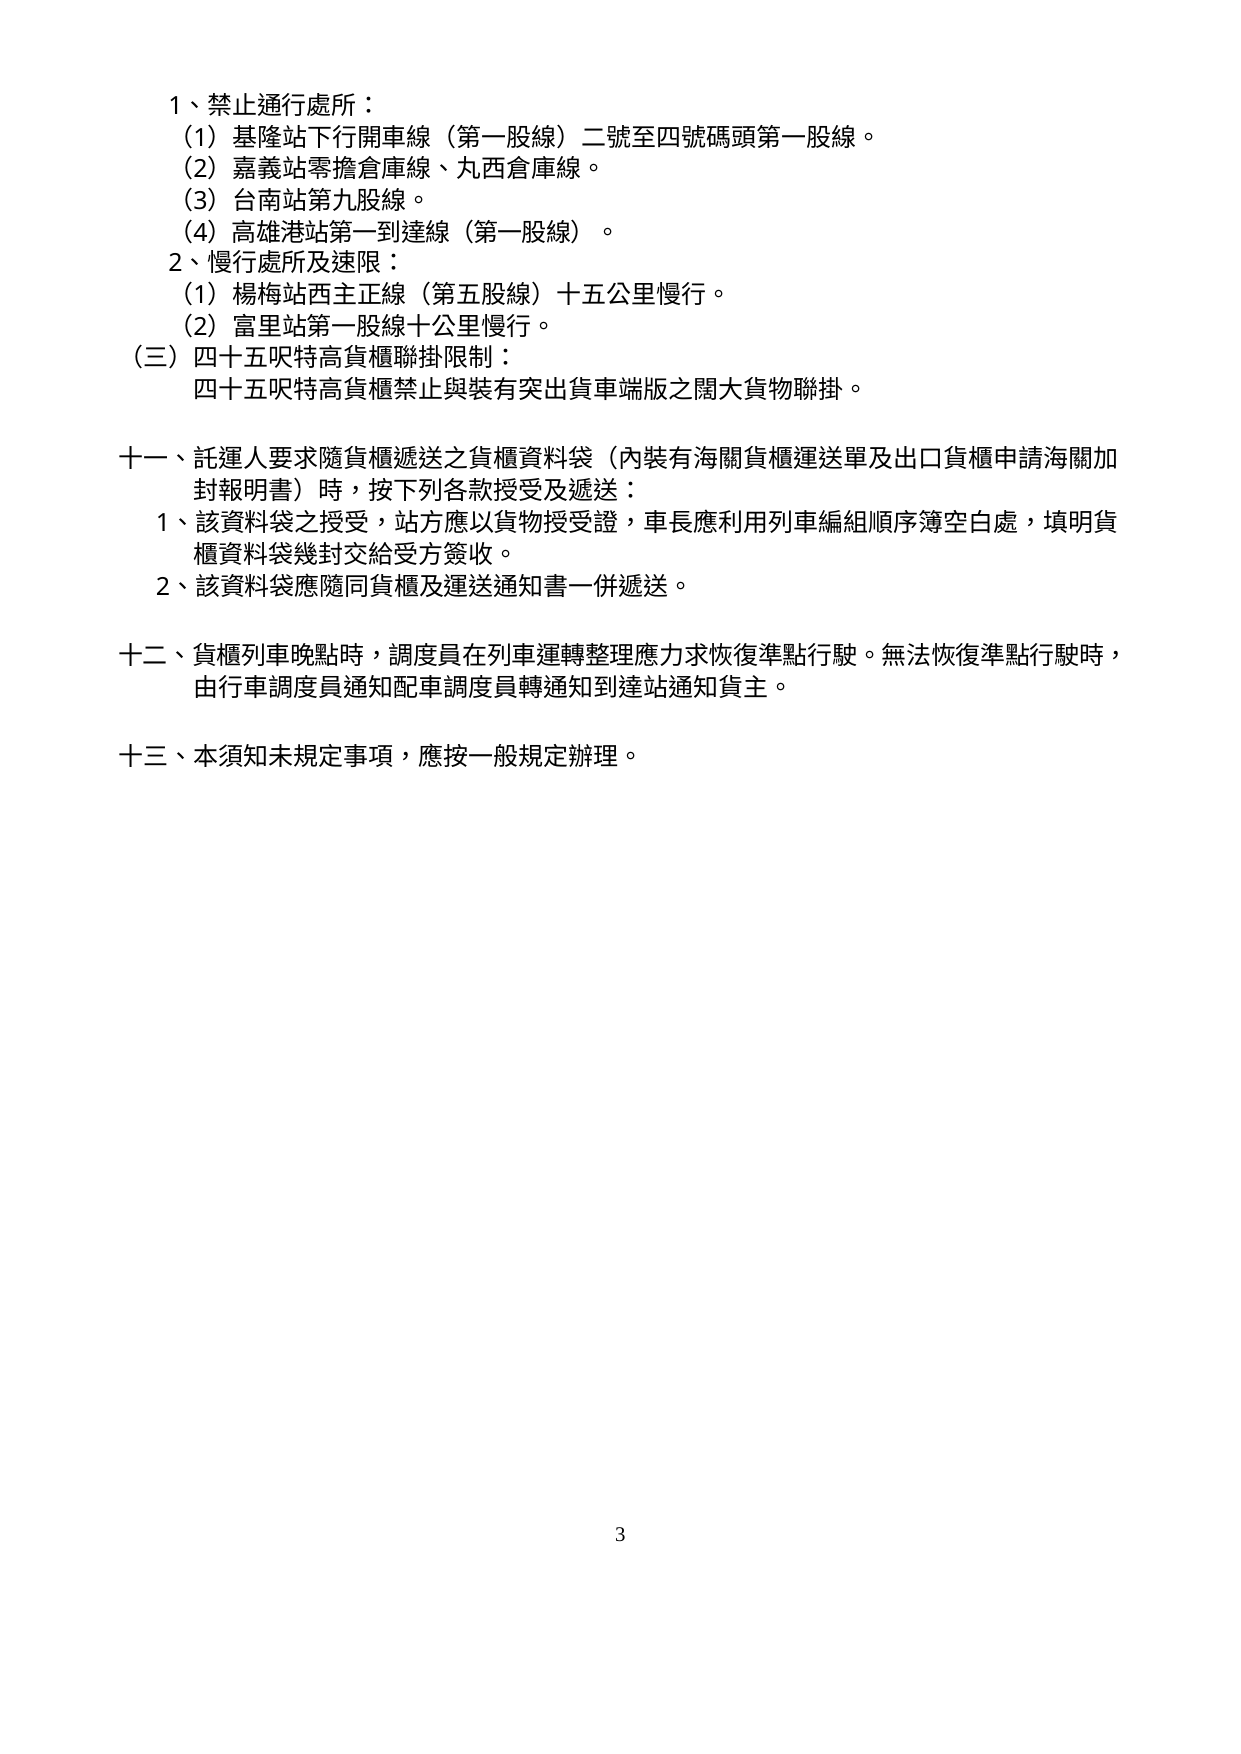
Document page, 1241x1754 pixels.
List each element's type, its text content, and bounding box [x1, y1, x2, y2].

text 由行車調度員通知配車調度員轉通知到達站通知貨主。 [193, 674, 1240, 701]
text 櫃資料袋幾封交給受方簽收。 [193, 542, 1240, 568]
text 3 [615, 1522, 1240, 1546]
text 十三、本須知未規定事項，應按一般規定辦理。 [118, 744, 1240, 771]
text 1、該資料袋之授受，站方應以貨物授受證，車長應利用列車編組順序簿空白處，填明貨 [156, 510, 1240, 537]
text （1）楊梅站西主正線（第五股線）十五公里慢行。 [168, 282, 1240, 309]
text （4）高雄港站第一到達線（第一股線）。2、慢行處所及速限： [168, 217, 619, 279]
text （2）嘉義站零擔倉庫線、丸西倉庫線。 [168, 156, 1240, 183]
text 四十五呎特高貨櫃禁止與裝有突出貨車端版之闊大貨物聯掛。 [193, 377, 1240, 404]
text （2）富里站第一股線十公里慢行。 [168, 314, 1240, 340]
text （三）四十五呎特高貨櫃聯掛限制： [118, 345, 1240, 372]
text 十一、託運人要求隨貨櫃遞送之貨櫃資料袋（內裝有海關貨櫃運送單及出口貨櫃申請海關加 [118, 446, 1240, 473]
text （3）台南站第九股線。 [168, 188, 1240, 215]
text 1、禁止通行處所： [168, 93, 1240, 120]
text （1）基隆站下行開車線（第一股線）二號至四號碼頭第一股線。 [168, 125, 1240, 151]
text 2、該資料袋應隨同貨櫃及運送通知書一併遞送。 [156, 573, 1240, 600]
text 十二、貨櫃列車晚點時，調度員在列車運轉整理應力求恢復準點行駛。無法恢復準點行駛時， [118, 643, 1240, 669]
text 封報明書）時，按下列各款授受及遞送： [193, 478, 1240, 505]
